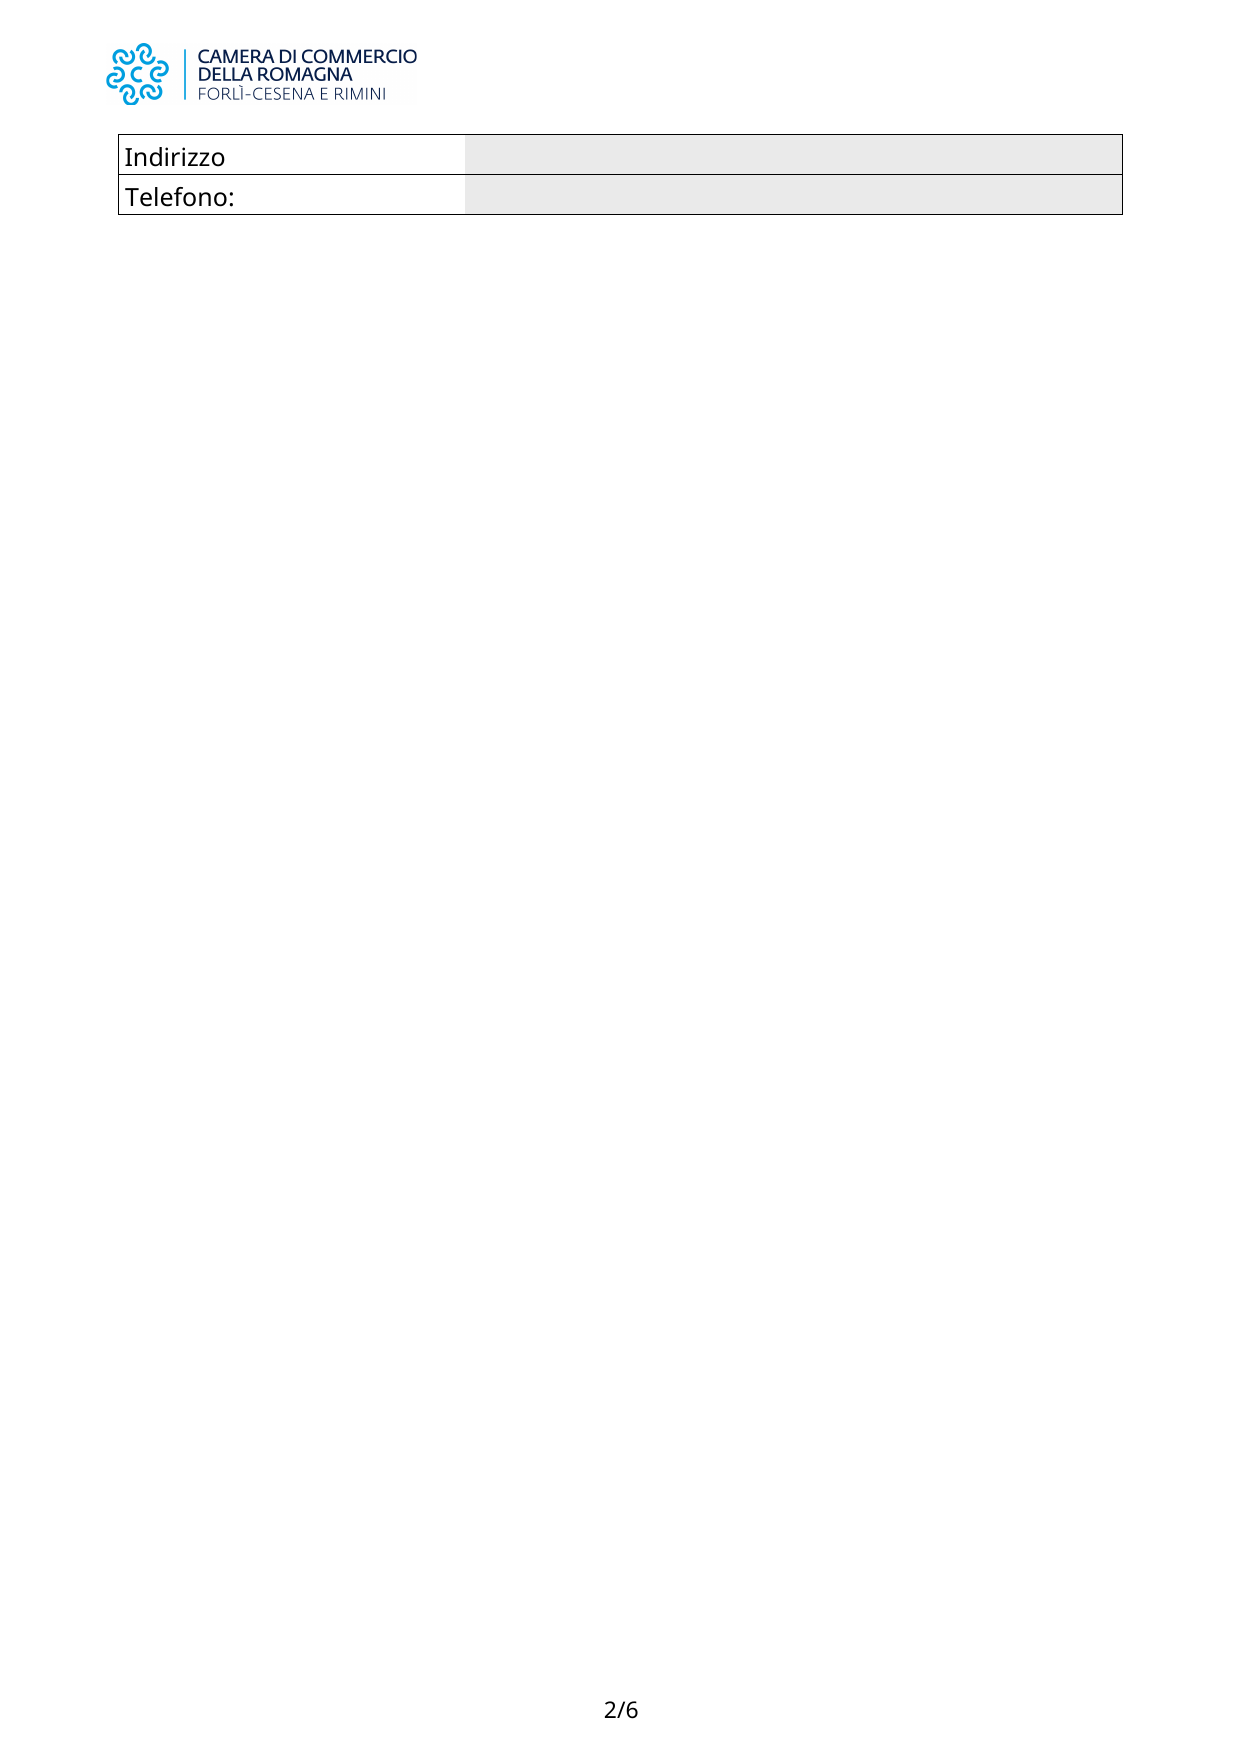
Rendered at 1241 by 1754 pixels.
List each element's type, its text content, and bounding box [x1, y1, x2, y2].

table_cell Telefono: [119, 175, 464, 214]
table_cell [465, 175, 1114, 214]
table_cell [1114, 175, 1122, 214]
table_cell [1114, 135, 1122, 174]
picture [106, 43, 417, 105]
table_cell Indirizzo [119, 135, 464, 174]
table_cell [465, 135, 1114, 174]
